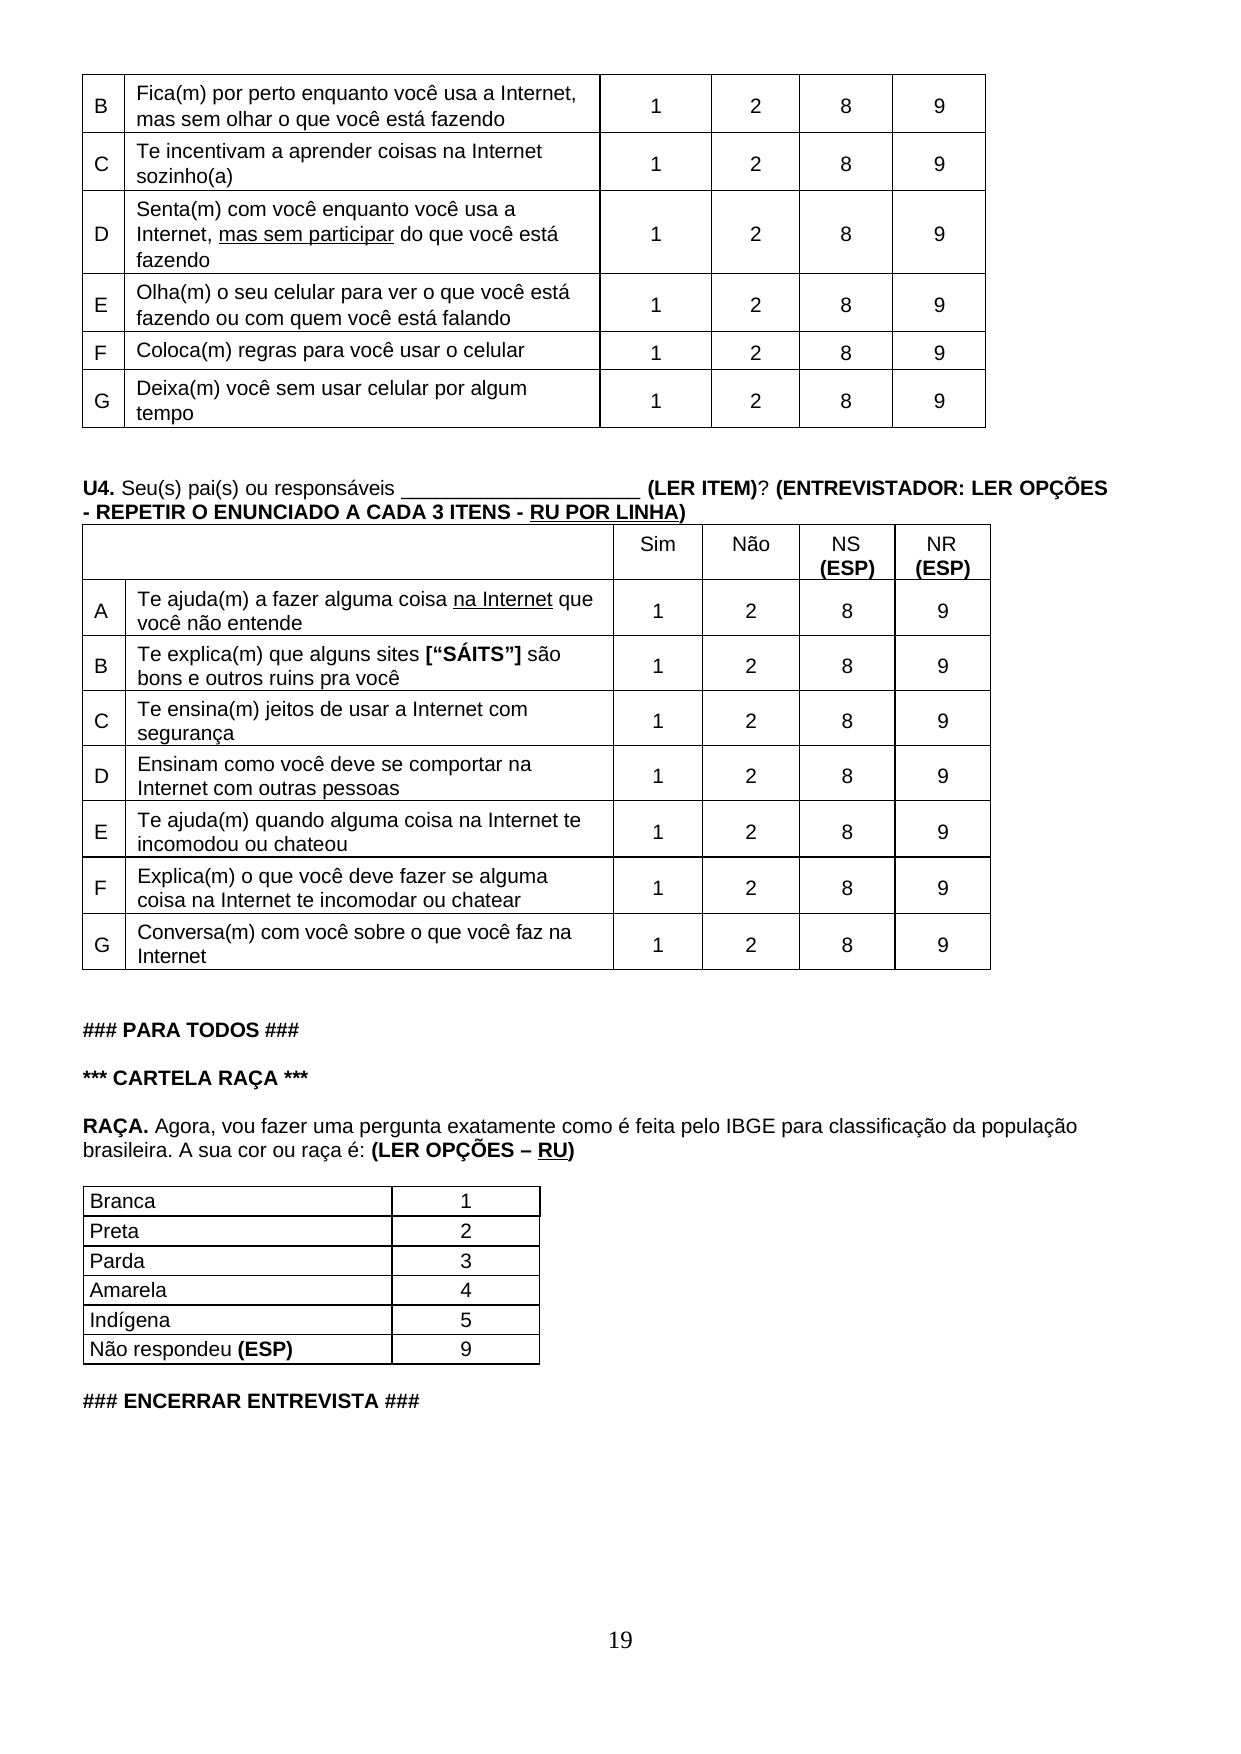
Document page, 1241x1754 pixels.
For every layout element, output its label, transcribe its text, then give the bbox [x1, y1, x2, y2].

table_cell 1 [601, 191, 711, 273]
table_cell Ensinam como você deve se comportar na Internet com outras pessoas [126, 746, 613, 800]
table_cell 8 [800, 75, 892, 132]
table_cell B [83, 75, 124, 132]
table_header Sim [614, 525, 702, 579]
table_cell 9 [896, 636, 990, 690]
table_cell Te ajuda(m) a fazer alguma coisa na Internet que você não entende [126, 580, 613, 634]
table_cell 9 [893, 133, 985, 190]
table_cell Te ensina(m) jeitos de usar a Internet com segurança [126, 691, 613, 745]
table_cell Amarela [84, 1276, 391, 1304]
table_cell 1 [601, 332, 711, 369]
table_cell E [83, 801, 125, 856]
table_cell 8 [800, 191, 892, 273]
table_cell 9 [896, 801, 990, 856]
table_cell Fica(m) por perto enquanto você usa a Internet, mas sem olhar o que você está fazendo [125, 75, 599, 132]
table_cell Te explica(m) que alguns sites [“SÁITS”] são bons e outros ruins pra você [126, 636, 613, 690]
table_cell 8 [800, 691, 894, 745]
table_header NR (ESP) [896, 525, 990, 579]
table_cell 9 [893, 274, 985, 331]
table_cell 9 [393, 1335, 539, 1363]
table_cell 1 [601, 370, 711, 427]
table_cell 9 [893, 75, 985, 132]
table_cell 8 [800, 636, 894, 690]
table_cell 1 [614, 636, 702, 690]
table_cell 9 [893, 191, 985, 273]
table_cell 2 [393, 1217, 539, 1245]
table_cell C [83, 133, 124, 190]
table_cell 1 [614, 801, 702, 856]
table_cell 2 [712, 75, 799, 132]
table_cell 2 [712, 191, 799, 273]
table_cell 1 [614, 580, 702, 634]
table_cell Deixa(m) você sem usar celular por algum tempo [125, 370, 599, 427]
table_cell F [83, 858, 125, 913]
table_cell 2 [712, 370, 799, 427]
table_cell 9 [896, 858, 990, 913]
table_cell E [83, 274, 124, 331]
table_cell 8 [800, 370, 892, 427]
text U4. Seu(s) pai(s) ou responsáveis _____________________ (LER ITEM)? (ENTREVISTADOR: LER OPÇÕES - REPETIR O ENUNCIADO A CADA 3 ITENS - RU POR LINHA) [83, 476, 1108, 524]
table_header Branca [84, 1187, 391, 1215]
table_cell 2 [703, 691, 799, 745]
table_cell Indígena [84, 1306, 391, 1334]
table_cell 8 [800, 858, 894, 913]
table_cell D [83, 191, 124, 273]
table_cell 2 [712, 133, 799, 190]
table_cell 9 [896, 691, 990, 745]
table_cell 1 [614, 691, 702, 745]
table_header [83, 525, 613, 579]
table_cell 8 [800, 914, 894, 969]
table_cell B [83, 636, 125, 690]
table_cell 2 [703, 858, 799, 913]
table_cell Coloca(m) regras para você usar o celular [125, 332, 599, 369]
table_cell D [83, 746, 125, 800]
table_cell 5 [393, 1306, 539, 1334]
table_cell 1 [614, 858, 702, 913]
table_cell 1 [614, 746, 702, 800]
text ### ENCERRAR ENTREVISTA ### [83, 1389, 1157, 1414]
table_cell 1 [601, 274, 711, 331]
table_cell 2 [712, 332, 799, 369]
table_cell 9 [896, 580, 990, 634]
table_cell 8 [800, 580, 894, 634]
table_cell 3 [393, 1247, 539, 1274]
table_cell 8 [800, 133, 892, 190]
text ### PARA TODOS ### [83, 1018, 1157, 1042]
table_header Não [703, 525, 799, 579]
table_cell 8 [800, 801, 894, 856]
table_header NS (ESP) [800, 525, 894, 579]
table_cell 2 [703, 636, 799, 690]
table_cell 8 [800, 332, 892, 369]
table_cell G [83, 370, 124, 427]
table_cell Te ajuda(m) quando alguma coisa na Internet te incomodou ou chateou [126, 801, 613, 856]
table_cell 9 [893, 370, 985, 427]
table_cell 2 [712, 274, 799, 331]
table_cell 9 [893, 332, 985, 369]
table_cell 2 [703, 746, 799, 800]
table_cell Preta [84, 1217, 391, 1245]
table_cell Conversa(m) com você sobre o que você faz na Internet [126, 914, 613, 969]
table_cell 1 [614, 914, 702, 969]
table_cell 8 [800, 746, 894, 800]
table_cell 1 [601, 133, 711, 190]
table_cell 2 [703, 801, 799, 856]
table_cell A [83, 580, 125, 634]
table_cell 4 [393, 1276, 539, 1304]
text RAÇA. Agora, vou fazer uma pergunta exatamente como é feita pelo IBGE para classificação da população brasileira. A sua cor ou raça é: (LER OPÇÕES – RU) [83, 1114, 1157, 1162]
table_cell 9 [896, 914, 990, 969]
table_cell F [83, 332, 124, 369]
table_cell Te incentivam a aprender coisas na Internet sozinho(a) [125, 133, 599, 190]
table_cell 1 [601, 75, 711, 132]
table_cell Não respondeu (ESP) [84, 1335, 391, 1363]
table_cell Senta(m) com você enquanto você usa a Internet, mas sem participar do que você está fazendo [125, 191, 599, 273]
table_cell Explica(m) o que você deve fazer se alguma coisa na Internet te incomodar ou chatear [126, 858, 613, 913]
table_cell G [83, 914, 125, 969]
text *** CARTELA RAÇA *** [83, 1066, 1157, 1090]
table_cell 8 [800, 274, 892, 331]
table_cell 2 [703, 914, 799, 969]
table_cell Olha(m) o seu celular para ver o que você está fazendo ou com quem você está falando [125, 274, 599, 331]
table_cell C [83, 691, 125, 745]
table_cell 9 [896, 746, 990, 800]
table_cell Parda [84, 1247, 391, 1274]
table_cell 2 [703, 580, 799, 634]
table_header 1 [393, 1187, 539, 1215]
